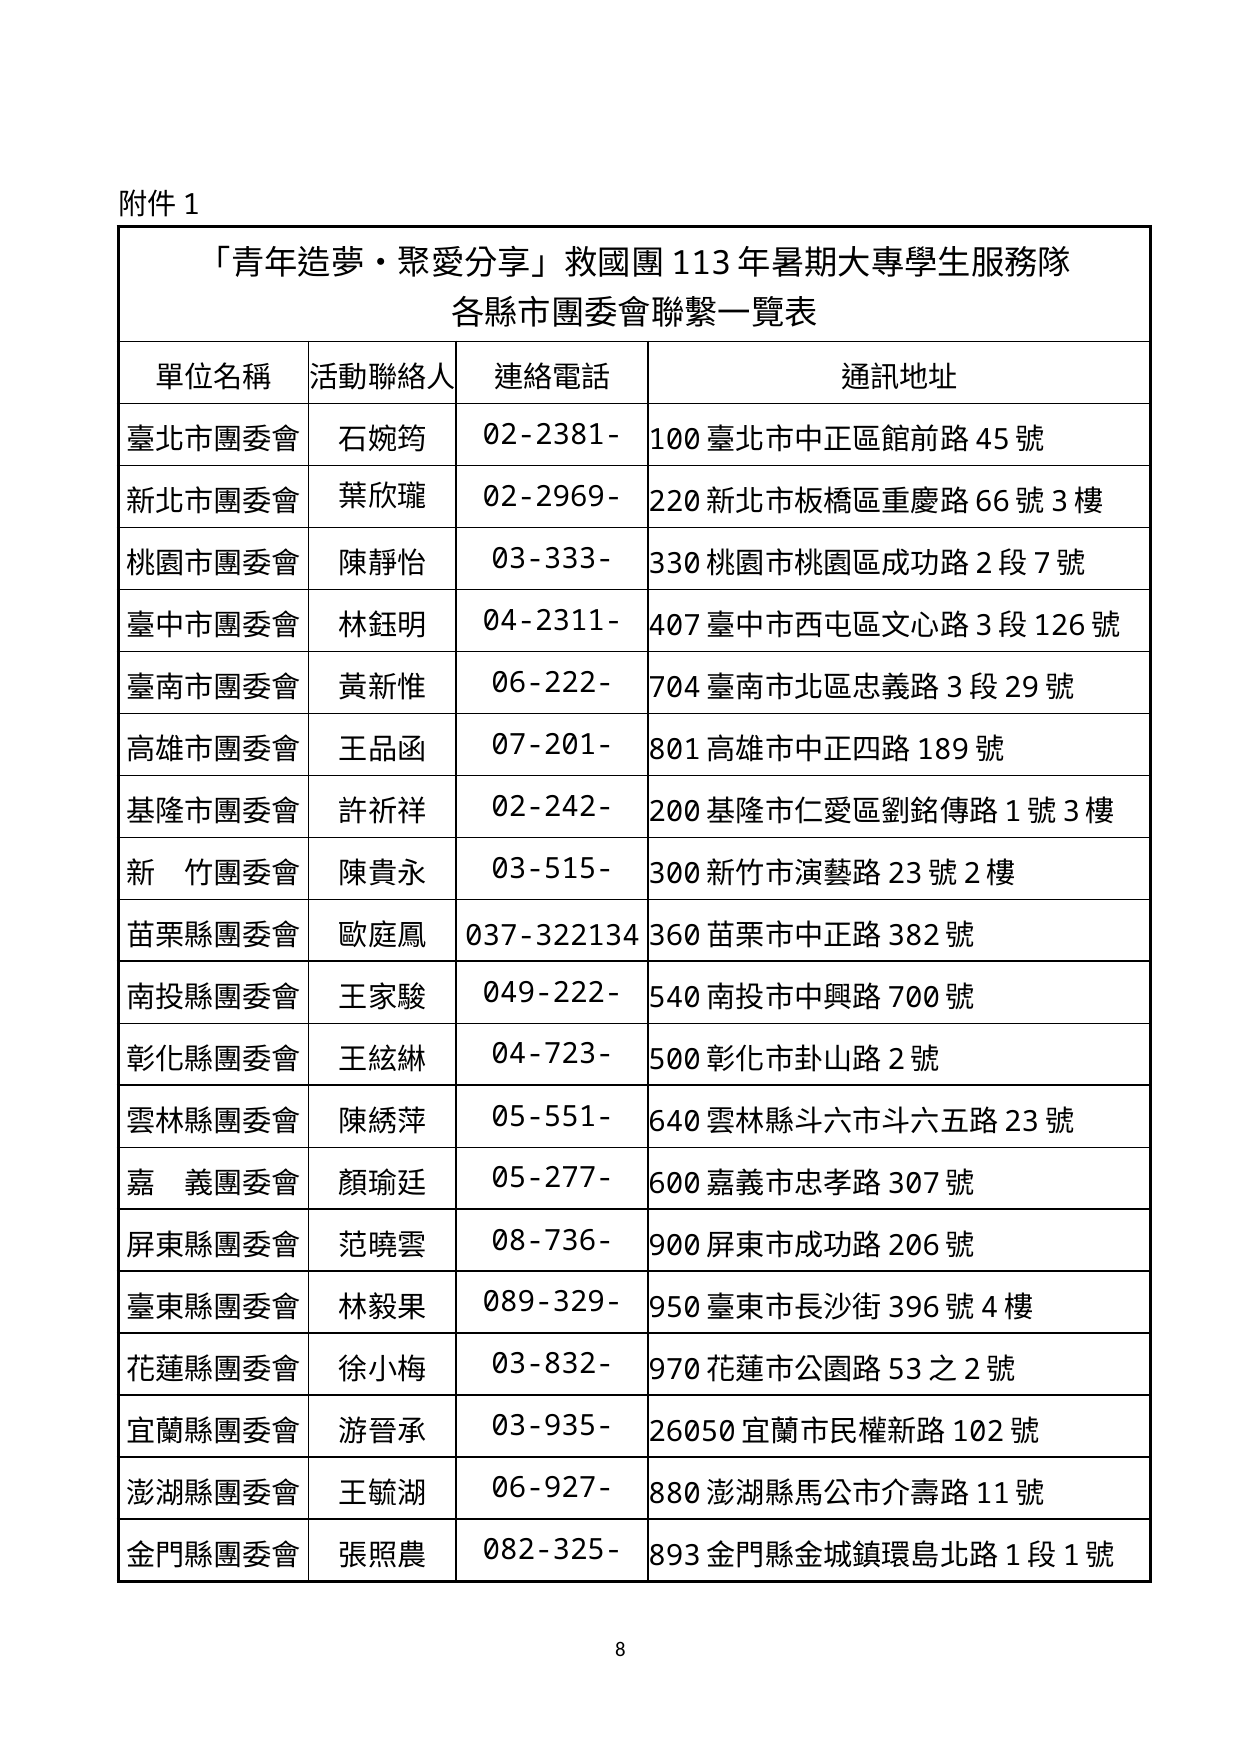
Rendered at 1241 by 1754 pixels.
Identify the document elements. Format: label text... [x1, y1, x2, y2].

table_cell 082-325-722 [457, 1520, 647, 1580]
table_cell 03-935-3411 [457, 1396, 647, 1456]
table_cell 新北市團委會 [120, 466, 308, 527]
table_cell 100臺北市中正區館前路45號 [649, 404, 1149, 464]
table_cell 宜蘭縣團委會 [120, 1396, 308, 1456]
table_cell 07-201-3141 [457, 714, 647, 774]
table_cell 200基隆市仁愛區劉銘傳路1號3樓 [649, 776, 1149, 836]
table_cell 03-515-3383 [457, 838, 647, 898]
table_cell 陳靜怡 [309, 528, 455, 588]
table_cell 089-329-891 [457, 1272, 647, 1332]
table_cell 臺北市團委會 [120, 404, 308, 464]
table_cell 通訊地址 [649, 342, 1149, 403]
table_cell 037-322134 [457, 900, 647, 960]
table_cell 基隆市團委會 [120, 776, 308, 836]
table_cell 500彰化市卦山路2號 [649, 1024, 1149, 1084]
table_cell 06-927-1124 [457, 1458, 647, 1518]
table_cell 049-222-3441 [457, 962, 647, 1022]
table_cell 張照農 [309, 1520, 455, 1580]
table_cell 歐庭鳳 [309, 900, 455, 960]
table_cell 顏瑜廷 [309, 1148, 455, 1208]
table_cell 連絡電話 [457, 342, 647, 403]
table_cell 新 竹團委會 [120, 838, 308, 898]
table_cell 220新北市板橋區重慶路66號3樓 [649, 466, 1149, 527]
table_cell 06-222-3421 [457, 652, 647, 712]
table_cell 330桃園市桃園區成功路2段7號 [649, 528, 1149, 588]
table_cell 王毓湖 [309, 1458, 455, 1518]
table_cell 屏東縣團委會 [120, 1210, 308, 1270]
table_cell 游晉承 [309, 1396, 455, 1456]
table_cell 石婉筠 [309, 404, 455, 464]
table_cell 950臺東市長沙街396號4樓 [649, 1272, 1149, 1332]
table_cell 葉欣瓏 [309, 466, 455, 527]
table_cell 02-2381-9165 [457, 404, 647, 464]
table_cell 嘉 義團委會 [120, 1148, 308, 1208]
table_cell 活動聯絡人 [309, 342, 455, 403]
table_cell 苗栗縣團委會 [120, 900, 308, 960]
table_cell 陳綉萍 [309, 1086, 455, 1146]
table_cell 彰化縣團委會 [120, 1024, 308, 1084]
table_cell 600嘉義市忠孝路307號 [649, 1148, 1149, 1208]
table_cell 臺中市團委會 [120, 590, 308, 651]
table_cell 范曉雲 [309, 1210, 455, 1270]
table_cell 高雄市團委會 [120, 714, 308, 774]
table_cell 893金門縣金城鎮環島北路1段1號 [649, 1520, 1149, 1580]
table_cell 640雲林縣斗六市斗六五路23號 [649, 1086, 1149, 1146]
table_cell 03-333-2153 [457, 528, 647, 588]
table_cell 03-832-3123 [457, 1334, 647, 1394]
table_cell 360苗栗市中正路382號 [649, 900, 1149, 960]
table_cell 南投縣團委會 [120, 962, 308, 1022]
table_cell 04-723-1157 [457, 1024, 647, 1084]
table_cell 704臺南市北區忠義路3段29號 [649, 652, 1149, 712]
table_cell 801高雄市中正四路189號 [649, 714, 1149, 774]
table_cell 900屏東市成功路206號 [649, 1210, 1149, 1270]
table_header 「青年造夢・聚愛分享」救國團113年暑期大專學生服務隊 各縣市團委會聯繫一覽表 [120, 228, 1149, 341]
table_cell 05-551-5329 [457, 1086, 647, 1146]
table_cell 05-277-0482 [457, 1148, 647, 1208]
table_cell 林毅果 [309, 1272, 455, 1332]
table_cell 880澎湖縣馬公市介壽路11號 [649, 1458, 1149, 1518]
table_cell 許祈祥 [309, 776, 455, 836]
table_cell 澎湖縣團委會 [120, 1458, 308, 1518]
table_cell 02-242-89211 [457, 776, 647, 836]
table_cell 陳貴永 [309, 838, 455, 898]
table_cell 08-736-1084 [457, 1210, 647, 1270]
table_cell 970花蓮市公園路53之2號 [649, 1334, 1149, 1394]
table_cell 540南投市中興路700號 [649, 962, 1149, 1022]
table_cell 雲林縣團委會 [120, 1086, 308, 1146]
table_cell 王絃綝 [309, 1024, 455, 1084]
table_cell 02-2969-2161 [457, 466, 647, 527]
table_cell 林鈺明 [309, 590, 455, 651]
table_cell 臺東縣團委會 [120, 1272, 308, 1332]
table_cell 臺南市團委會 [120, 652, 308, 712]
table_cell 桃園市團委會 [120, 528, 308, 588]
table_cell 單位名稱 [120, 342, 308, 403]
table_cell 300新竹市演藝路23號2樓 [649, 838, 1149, 898]
subtitle 附件1 [118, 175, 1122, 225]
table_cell 407臺中市西屯區文心路3段126號 [649, 590, 1149, 651]
table_cell 王家駿 [309, 962, 455, 1022]
table_cell 黃新惟 [309, 652, 455, 712]
table_cell 花蓮縣團委會 [120, 1334, 308, 1394]
table_cell 王品函 [309, 714, 455, 774]
table_cell 04-2311-2121 [457, 590, 647, 651]
table_cell 徐小梅 [309, 1334, 455, 1394]
table_cell 金門縣團委會 [120, 1520, 308, 1580]
table_cell 26050宜蘭市民權新路102號 [649, 1396, 1149, 1456]
